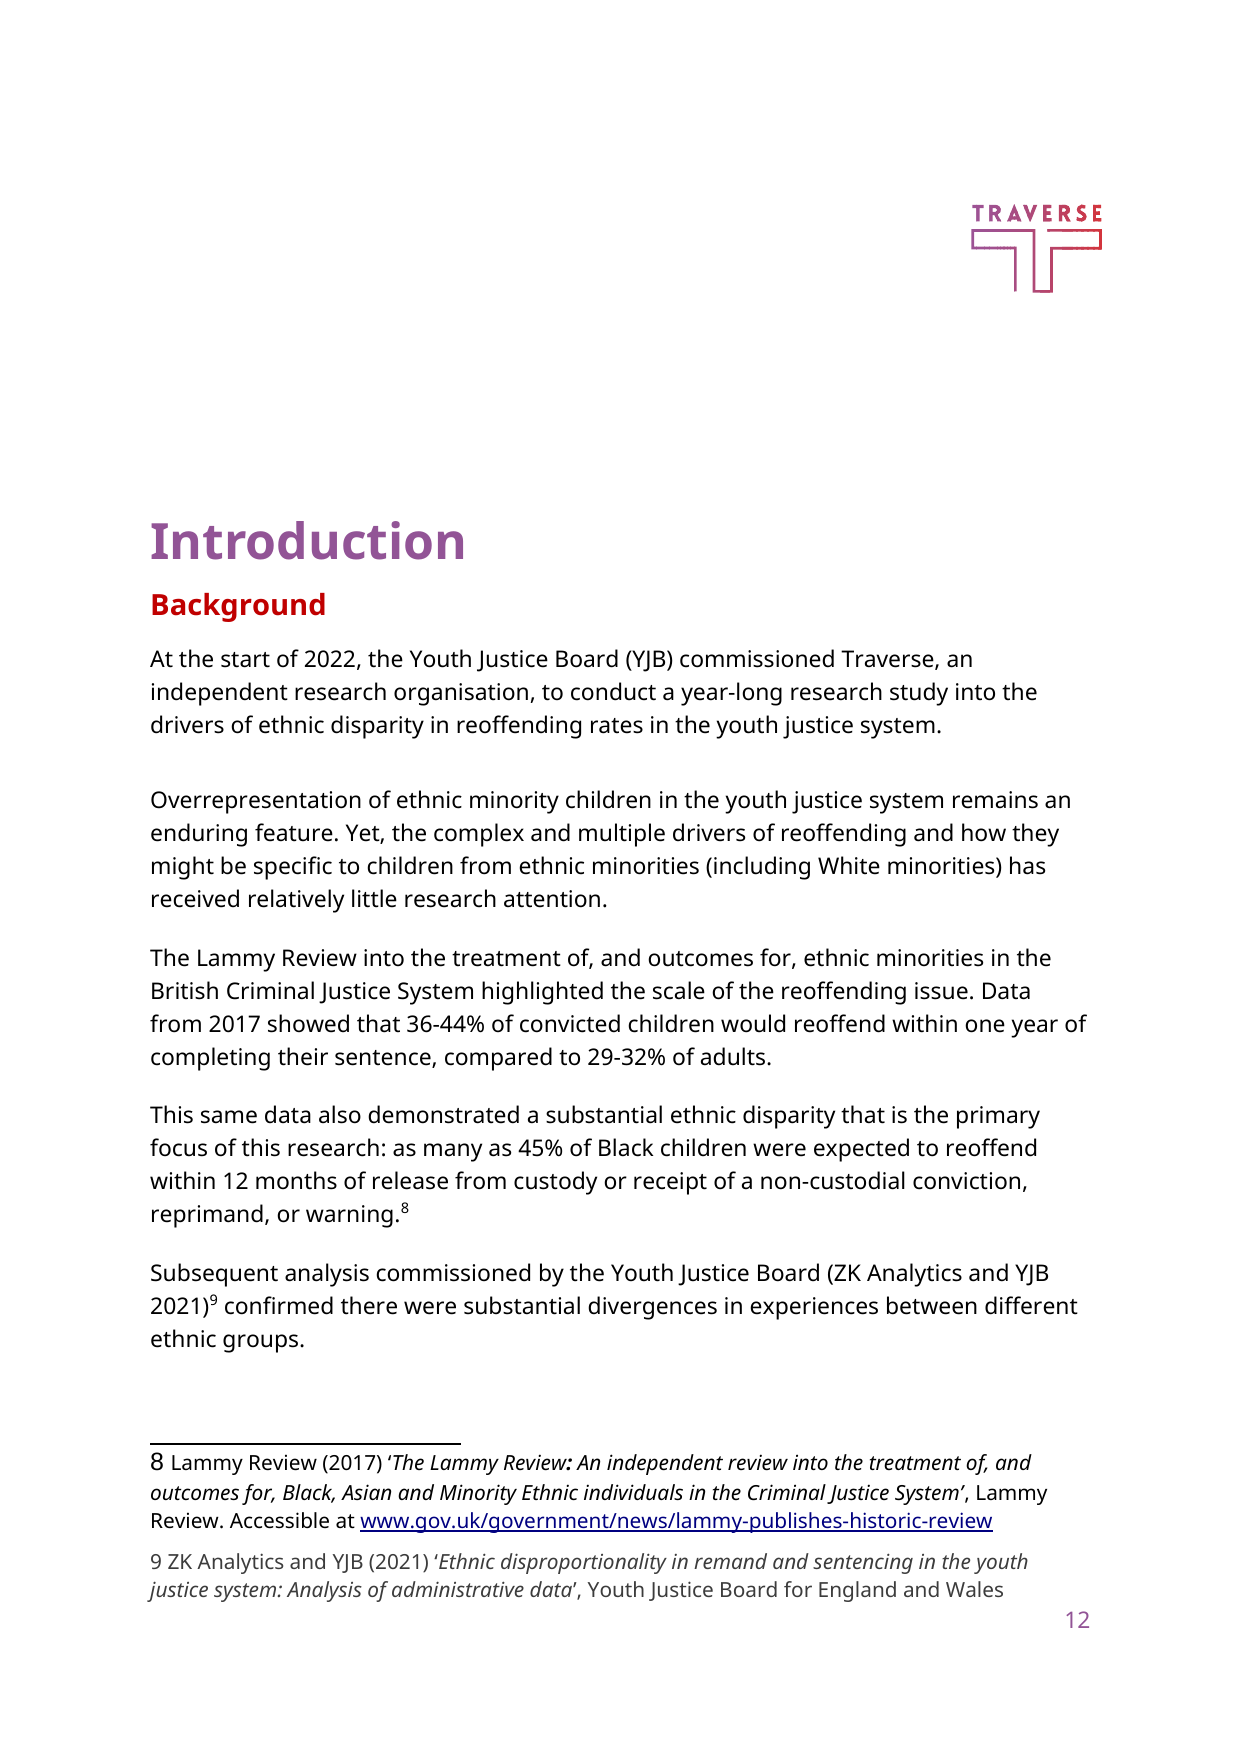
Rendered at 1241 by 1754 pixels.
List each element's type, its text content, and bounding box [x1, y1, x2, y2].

text The Lammy Review into the treatment of, and outcomes for, ethnic minorities in the British Criminal Justice System highlighted the scale of the reoffending issue. Data from 2017 showed that 36-44% of convicted children would reoffend within one year of completing their sentence, compared to 29-32% of adults. [150, 942, 1090, 1072]
text At the start of 2022, the Youth Justice Board (YJB) commissioned Traverse, an independent research organisation, to conduct a year-long research study into the drivers of ethnic disparity in reoffending rates in the youth justice system. [150, 643, 1090, 741]
text Subsequent analysis commissioned by the Youth Justice Board (ZK Analytics and YJB 2021) confirmed there were substantial divergences in experiences between different ethnic groups. [150, 1257, 1090, 1354]
text Lammy Review (2017) ‘The Lammy Review: An independent review into the treatment of, and outcomes for, Black, Asian and Minority Ethnic individuals in the Criminal Justice System’, Lammy Review. Accessible at www.gov.uk/government/news/lammy-publishes-historic-review [150, 1444, 1090, 1534]
text Overrepresentation of ethnic minority children in the youth justice system remains an enduring feature. Yet, the complex and multiple drivers of reoffending and how they might be specific to children from ethnic minorities (including White minorities) has received relatively little research attention. [150, 784, 1090, 915]
text ZK Analytics and YJB (2021) ‘Ethnic disproportionality in remand and sentencing in the youth justice system: Analysis of administrative data’, Youth Justice Board for England and Wales [150, 1547, 1090, 1604]
text Background [150, 584, 1090, 624]
text This same data also demonstrated a substantial ethnic disparity that is the primary focus of this research: as many as 45% of Black children were expected to reoffend within 12 months of release from custody or receipt of a non-custodial conviction, reprimand, or warning. [150, 1099, 1090, 1230]
subtitle Introduction [150, 506, 1090, 574]
